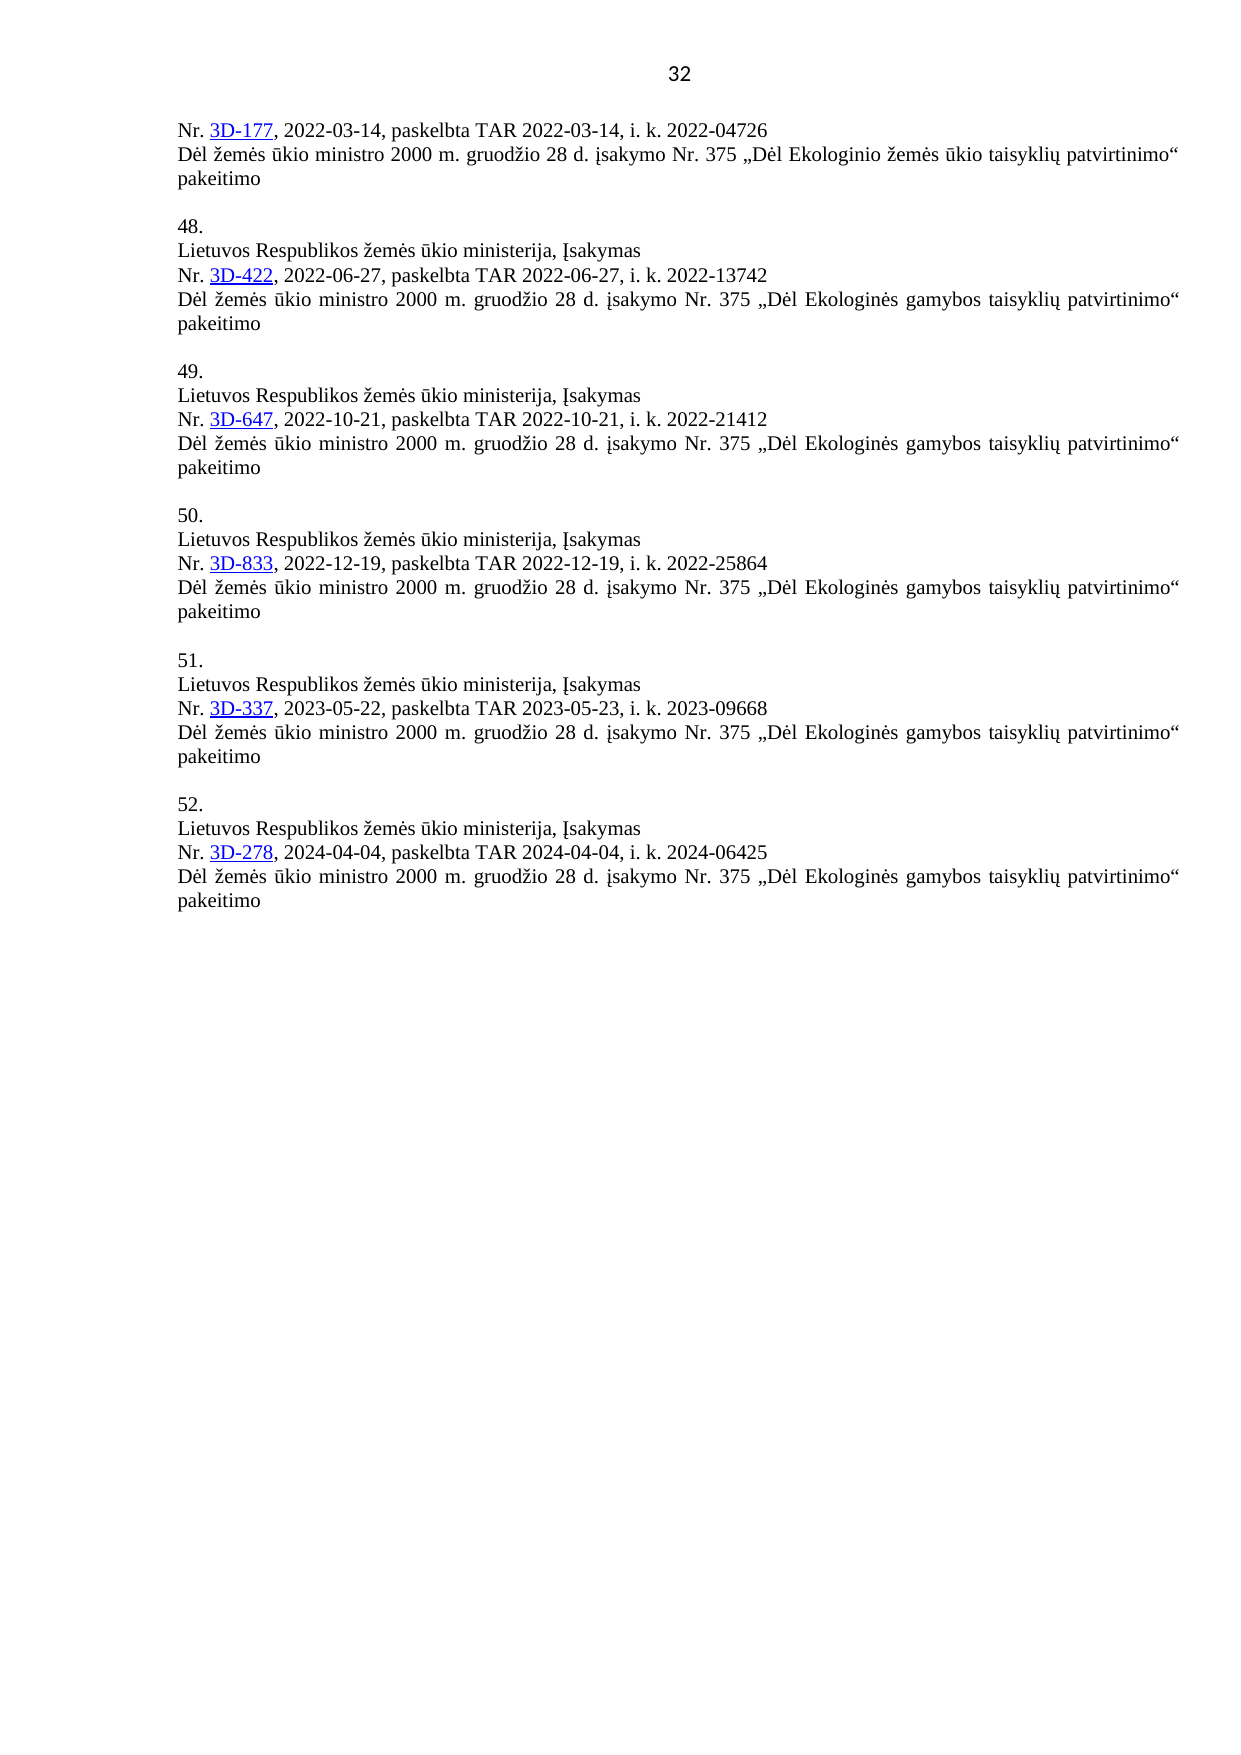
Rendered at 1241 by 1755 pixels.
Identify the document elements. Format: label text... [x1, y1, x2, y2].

text Lietuvos Respublikos žemės ūkio ministerija, Įsakymas [177, 383, 1181, 407]
text Lietuvos Respublikos žemės ūkio ministerija, Įsakymas [177, 672, 1181, 696]
text Dėl žemės ūkio ministro 2000 m. gruodžio 28 d. įsakymo Nr. 375 „Dėl Ekologinės gamybos taisyklių patvirtinimo“ pakeitimo [177, 864, 1181, 912]
text Dėl žemės ūkio ministro 2000 m. gruodžio 28 d. įsakymo Nr. 375 „Dėl Ekologinės gamybos taisyklių patvirtinimo“ pakeitimo [177, 575, 1181, 623]
text Nr. 3D-278, 2024-04-04, paskelbta TAR 2024-04-04, i. k. 2024-06425 [177, 840, 1181, 864]
text 50. [177, 503, 1181, 527]
text 52. [177, 792, 1181, 816]
text Dėl žemės ūkio ministro 2000 m. gruodžio 28 d. įsakymo Nr. 375 „Dėl Ekologinio žemės ūkio taisyklių patvirtinimo“ pakeitimo [177, 142, 1181, 190]
text Dėl žemės ūkio ministro 2000 m. gruodžio 28 d. įsakymo Nr. 375 „Dėl Ekologinės gamybos taisyklių patvirtinimo“ pakeitimo [177, 287, 1181, 335]
text Nr. 3D-422, 2022-06-27, paskelbta TAR 2022-06-27, i. k. 2022-13742 [177, 262, 1181, 287]
text Nr. 3D-647, 2022-10-21, paskelbta TAR 2022-10-21, i. k. 2022-21412 [177, 407, 1181, 431]
text Nr. 3D-177, 2022-03-14, paskelbta TAR 2022-03-14, i. k. 2022-04726 [177, 118, 1181, 142]
text Dėl žemės ūkio ministro 2000 m. gruodžio 28 d. įsakymo Nr. 375 „Dėl Ekologinės gamybos taisyklių patvirtinimo“ pakeitimo [177, 431, 1181, 479]
text Lietuvos Respublikos žemės ūkio ministerija, Įsakymas [177, 527, 1181, 551]
text Lietuvos Respublikos žemės ūkio ministerija, Įsakymas [177, 238, 1181, 262]
text Nr. 3D-337, 2023-05-22, paskelbta TAR 2023-05-23, i. k. 2023-09668 [177, 696, 1181, 720]
text Nr. 3D-833, 2022-12-19, paskelbta TAR 2022-12-19, i. k. 2022-25864 [177, 551, 1181, 575]
text 48. [177, 214, 1181, 238]
text Lietuvos Respublikos žemės ūkio ministerija, Įsakymas [177, 816, 1181, 840]
text 51. [177, 647, 1181, 672]
text 49. [177, 359, 1181, 383]
text Dėl žemės ūkio ministro 2000 m. gruodžio 28 d. įsakymo Nr. 375 „Dėl Ekologinės gamybos taisyklių patvirtinimo“ pakeitimo [177, 720, 1181, 768]
